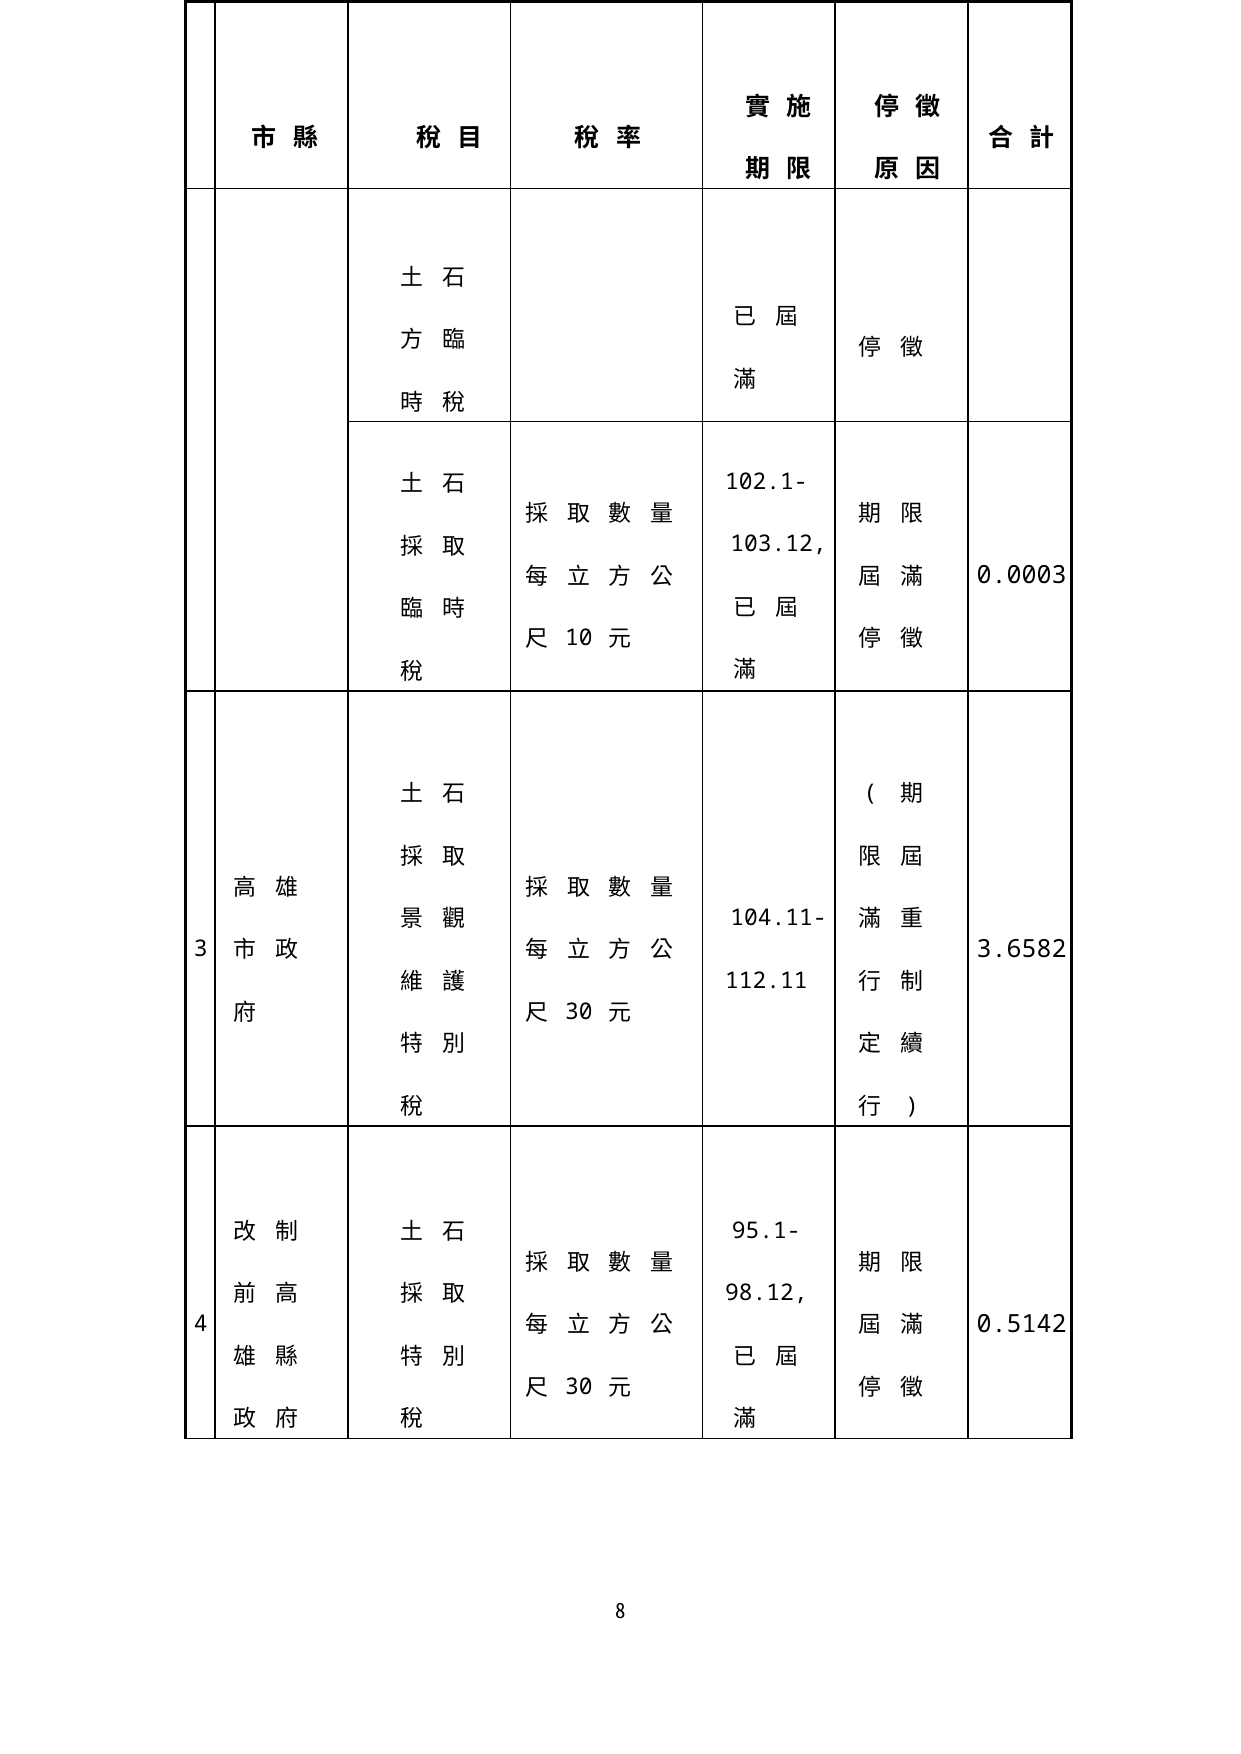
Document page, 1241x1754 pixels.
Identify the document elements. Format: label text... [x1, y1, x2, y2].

table_header 市縣 [216, 3, 347, 187]
table_header [187, 3, 214, 187]
table_cell 102.1-103.12,已屆滿 [703, 422, 834, 690]
table_cell [511, 189, 702, 421]
table_cell 採取數量每立方公尺10元 [511, 422, 702, 690]
table_cell [969, 189, 1070, 421]
table_cell 改制前高雄縣政府 [216, 1127, 347, 1437]
table_cell 104.11-112.11 [703, 692, 834, 1125]
table_cell 已屆滿 [703, 189, 834, 421]
table_header 稅率 [511, 3, 702, 187]
table_cell 0.5142 [969, 1127, 1070, 1437]
table_cell [187, 189, 214, 690]
table_cell 95.1-98.12,已屆滿 [703, 1127, 834, 1437]
table_cell [216, 189, 347, 690]
table_cell 高雄市政府 [216, 692, 347, 1125]
table_cell 採取數量每立方公尺30元 [511, 692, 702, 1125]
table_header 合計 [969, 3, 1070, 187]
table_cell 停徵 [836, 189, 967, 421]
table_cell 土石採取臨時稅 [349, 422, 510, 690]
table_cell 4 [187, 1127, 214, 1437]
table_cell 3 [187, 692, 214, 1125]
table_cell (期限屆滿重行制定續行) [836, 692, 967, 1125]
table_cell 土石採取景觀維護特別稅 [349, 692, 510, 1125]
table_header 實施期限 [703, 3, 834, 187]
table_header 停徵原因 [836, 3, 967, 187]
table_cell 土石採取特別稅 [349, 1127, 510, 1437]
table_cell 3.6582 [969, 692, 1070, 1125]
table_cell 0.0003 [969, 422, 1070, 690]
table_cell 採取數量每立方公尺30元 [511, 1127, 702, 1437]
table_cell 土石方臨時稅 [349, 189, 510, 421]
table_cell 期限屆滿停徵 [836, 1127, 967, 1437]
table_header 稅目 [349, 3, 510, 187]
table_cell 期限屆滿停徵 [836, 422, 967, 690]
